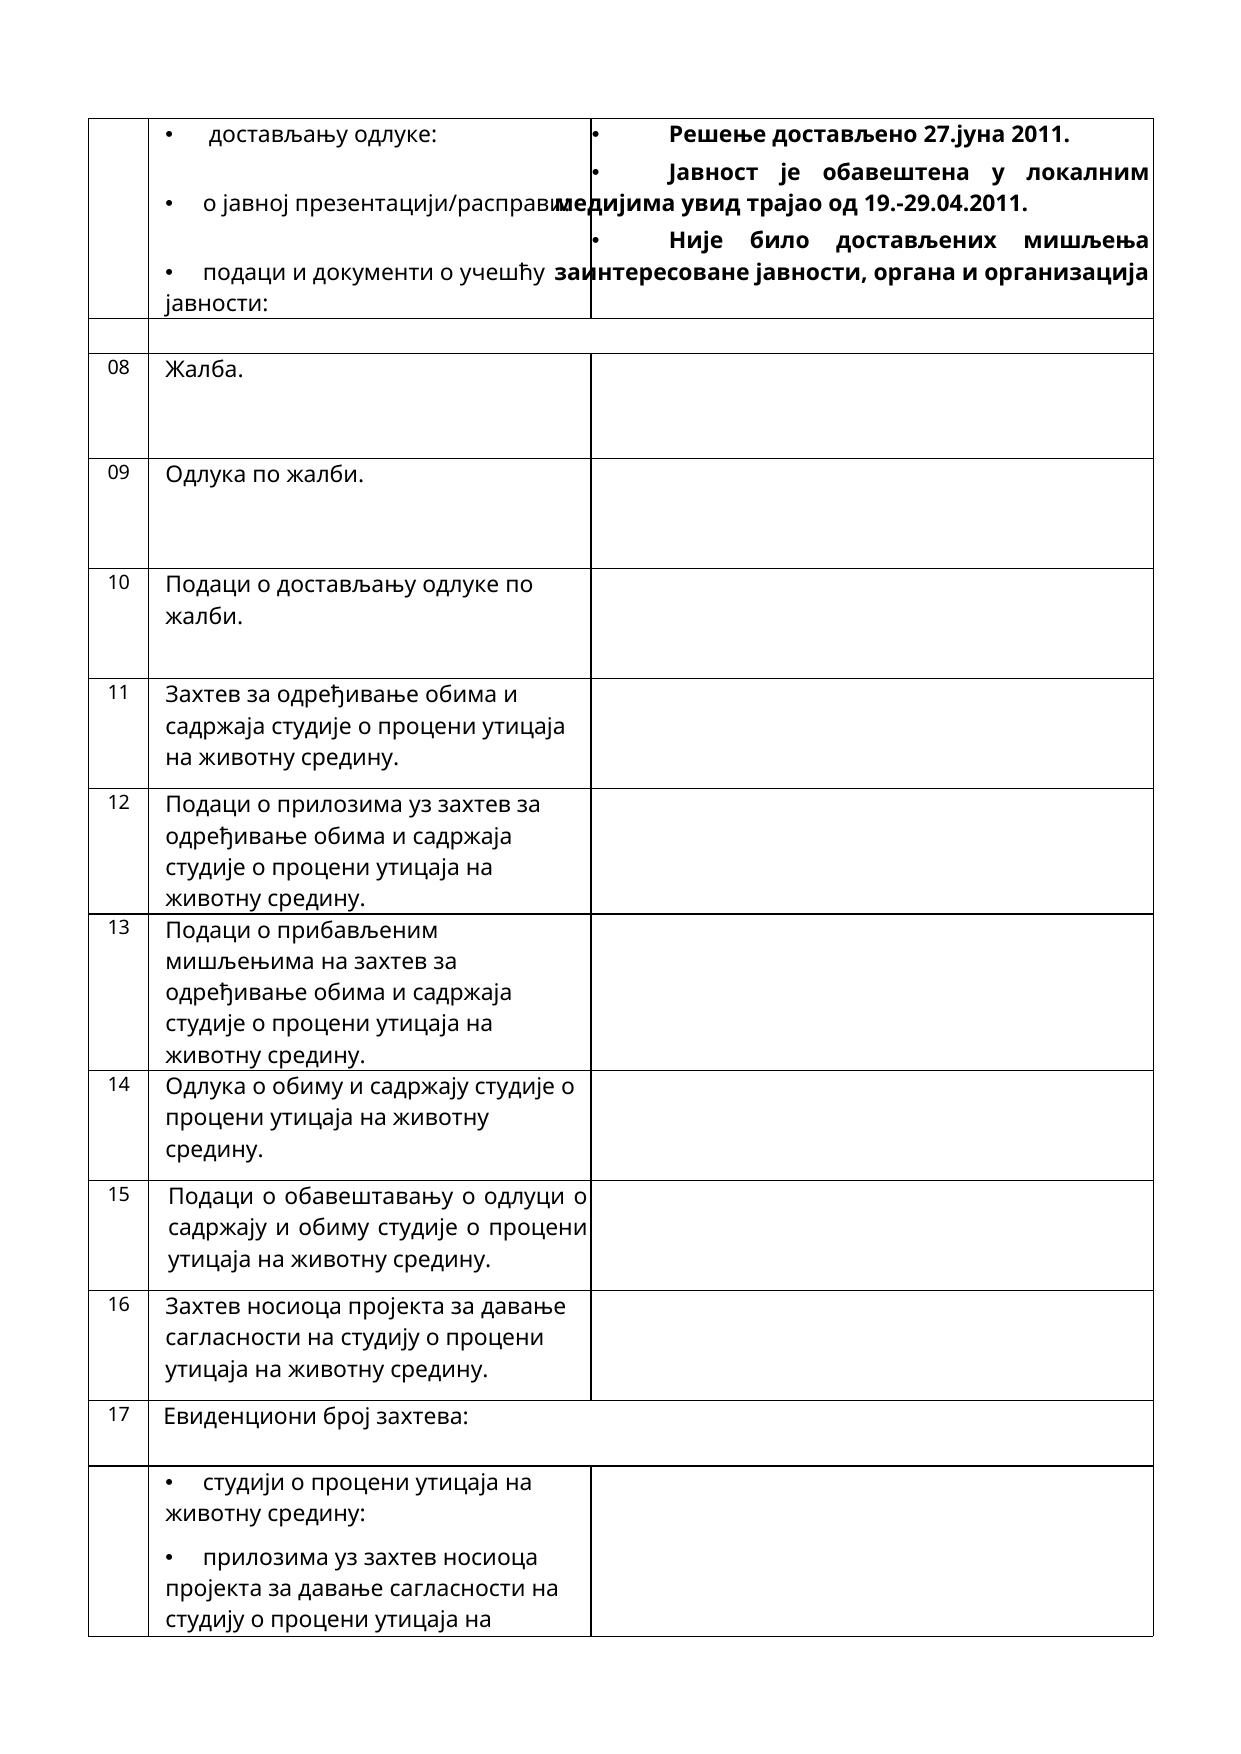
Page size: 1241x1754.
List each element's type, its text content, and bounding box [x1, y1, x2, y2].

table_cell 09 [89, 459, 148, 568]
table_cell Жалба. [149, 354, 590, 458]
table_cell [592, 679, 1153, 788]
table_cell [592, 1181, 1153, 1290]
table_cell Подаци о прибављеним мишљењима на захтев за одређивање обима и садржаја студије о процени утицаја на животну средину. [149, 915, 590, 1070]
table_cell Захтев носиоца пројекта за давање сагласности на студију о процени утицаја на животну средину. [149, 1291, 590, 1400]
table_cell 15 [89, 1181, 148, 1290]
table_cell [592, 915, 1153, 1070]
table_cell Подаци о обавештавању о одлуци о садржају и обиму студије о процени утицаја на животну средину. [149, 1181, 590, 1290]
table_cell [149, 319, 1153, 353]
table_cell 11 [89, 679, 148, 788]
table_cell [592, 459, 1153, 568]
table_cell Одлука о обиму и садржају студије о процени утицаја на животну средину. [149, 1071, 590, 1180]
table_cell [89, 1467, 148, 1636]
table_header достављању одлуке: о јавној презентацији/расправи: подаци и документи о учешћу јавности: [149, 119, 590, 318]
table_cell [592, 789, 1153, 913]
table_header [89, 119, 148, 318]
table_cell [592, 354, 1153, 458]
table_cell Подаци о достављању одлуке по жалби. [149, 569, 590, 678]
table_cell Захтев за одређивање обима и садржаја студије о процени утицаја на животну средину. [149, 679, 590, 788]
table_cell 16 [89, 1291, 148, 1400]
table_cell [592, 1291, 1153, 1400]
table_cell 12 [89, 789, 148, 913]
table_cell Подаци о прилозима уз захтев за одређивање обима и садржаја студије о процени утицаја на животну средину. [149, 789, 590, 913]
table_cell [89, 319, 148, 353]
table_cell Одлука по жалби. [149, 459, 590, 568]
table_cell [592, 1071, 1153, 1180]
table_cell Евиденциони број захтева: [149, 1401, 1153, 1465]
table_cell 13 [89, 915, 148, 1070]
table_cell студији о процени утицаја на животну средину: прилозима уз захтев носиоца пројекта за давање сагласности на студију о процени утицаја на [149, 1467, 590, 1636]
table_cell 14 [89, 1071, 148, 1180]
table_cell 08 [89, 354, 148, 458]
table_cell [592, 569, 1153, 678]
table_cell [592, 1467, 1153, 1636]
table_cell 10 [89, 569, 148, 678]
table_header Решење достављено 27.јуна 2011. Јавност је обавештена у локалним медијима увид трајао од 19.-29.04.2011. Није било достављених мишљења заинтересоване јавности, органа и организација [592, 119, 1153, 318]
table_cell 17 [89, 1401, 148, 1465]
